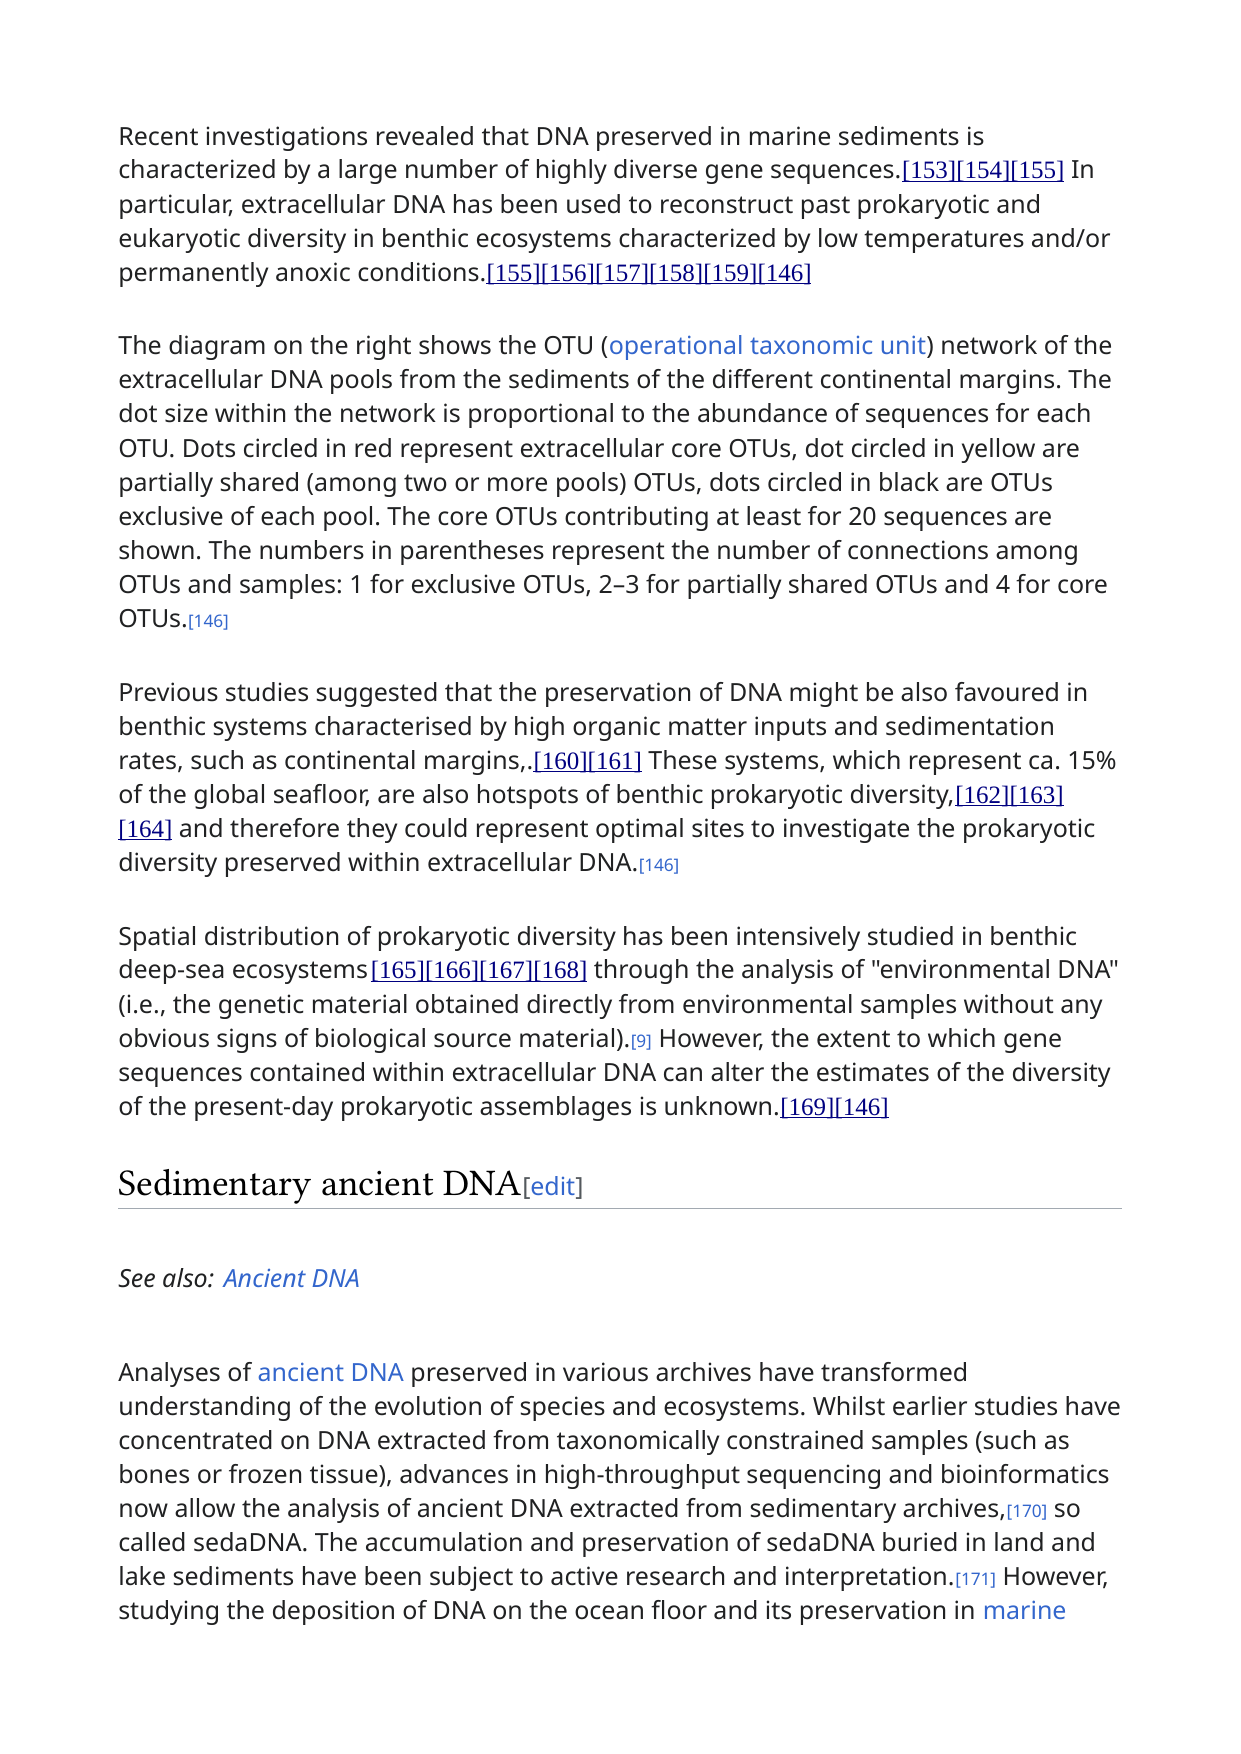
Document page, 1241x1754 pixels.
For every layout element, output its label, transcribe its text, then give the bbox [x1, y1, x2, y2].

subtitle Sedimentary ancient DNA[edit] [118, 1162, 1122, 1208]
text See also: Ancient DNA [118, 1260, 1122, 1294]
text Spatial distribution of prokaryotic diversity has been intensively studied in benthic deep-sea ecosystems [165][166][167][168] through the analysis of "environmental DNA" (i.e., the genetic material obtained directly from environmental samples without any obvious signs of biological source material).[9] However, the extent to which gene sequences contained within extracellular DNA can alter the estimates of the diversity of the present-day prokaryotic assemblages is unknown.[169][146] [118, 918, 1122, 1122]
text Analyses of ancient DNA preserved in various archives have transformed understanding of the evolution of species and ecosystems. Whilst earlier studies have concentrated on DNA extracted from taxonomically constrained samples (such as bones or frozen tissue), advances in high-throughput sequencing and bioinformatics now allow the analysis of ancient DNA extracted from sedimentary archives,[170] so called sedaDNA. The accumulation and preservation of sedaDNA buried in land and lake sediments have been subject to active research and interpretation.[171] However, studying the deposition of DNA on the ocean floor and its preservation in marine [118, 1354, 1122, 1627]
text Previous studies suggested that the preservation of DNA might be also favoured in benthic systems characterised by high organic matter inputs and sedimentation rates, such as continental margins,.[160][161] These systems, which represent ca. 15% of the global seafloor, are also hotspots of benthic prokaryotic diversity,[162][163][164] and therefore they could represent optimal sites to investigate the prokaryotic diversity preserved within extracellular DNA.[146] [118, 674, 1122, 878]
text Recent investigations revealed that DNA preserved in marine sediments is characterized by a large number of highly diverse gene sequences.[153][154][155] In particular, extracellular DNA has been used to reconstruct past prokaryotic and eukaryotic diversity in benthic ecosystems characterized by low temperatures and/or permanently anoxic conditions.[155][156][157][158][159][146] [118, 118, 1122, 288]
text The diagram on the right shows the OTU (operational taxonomic unit) network of the extracellular DNA pools from the sediments of the different continental margins. The dot size within the network is proportional to the abundance of sequences for each OTU. Dots circled in red represent extracellular core OTUs, dot circled in yellow are partially shared (among two or more pools) OTUs, dots circled in black are OTUs exclusive of each pool. The core OTUs contributing at least for 20 sequences are shown. The numbers in parentheses represent the number of connections among OTUs and samples: 1 for exclusive OTUs, 2–3 for partially shared OTUs and 4 for core OTUs.[146] [118, 328, 1122, 634]
